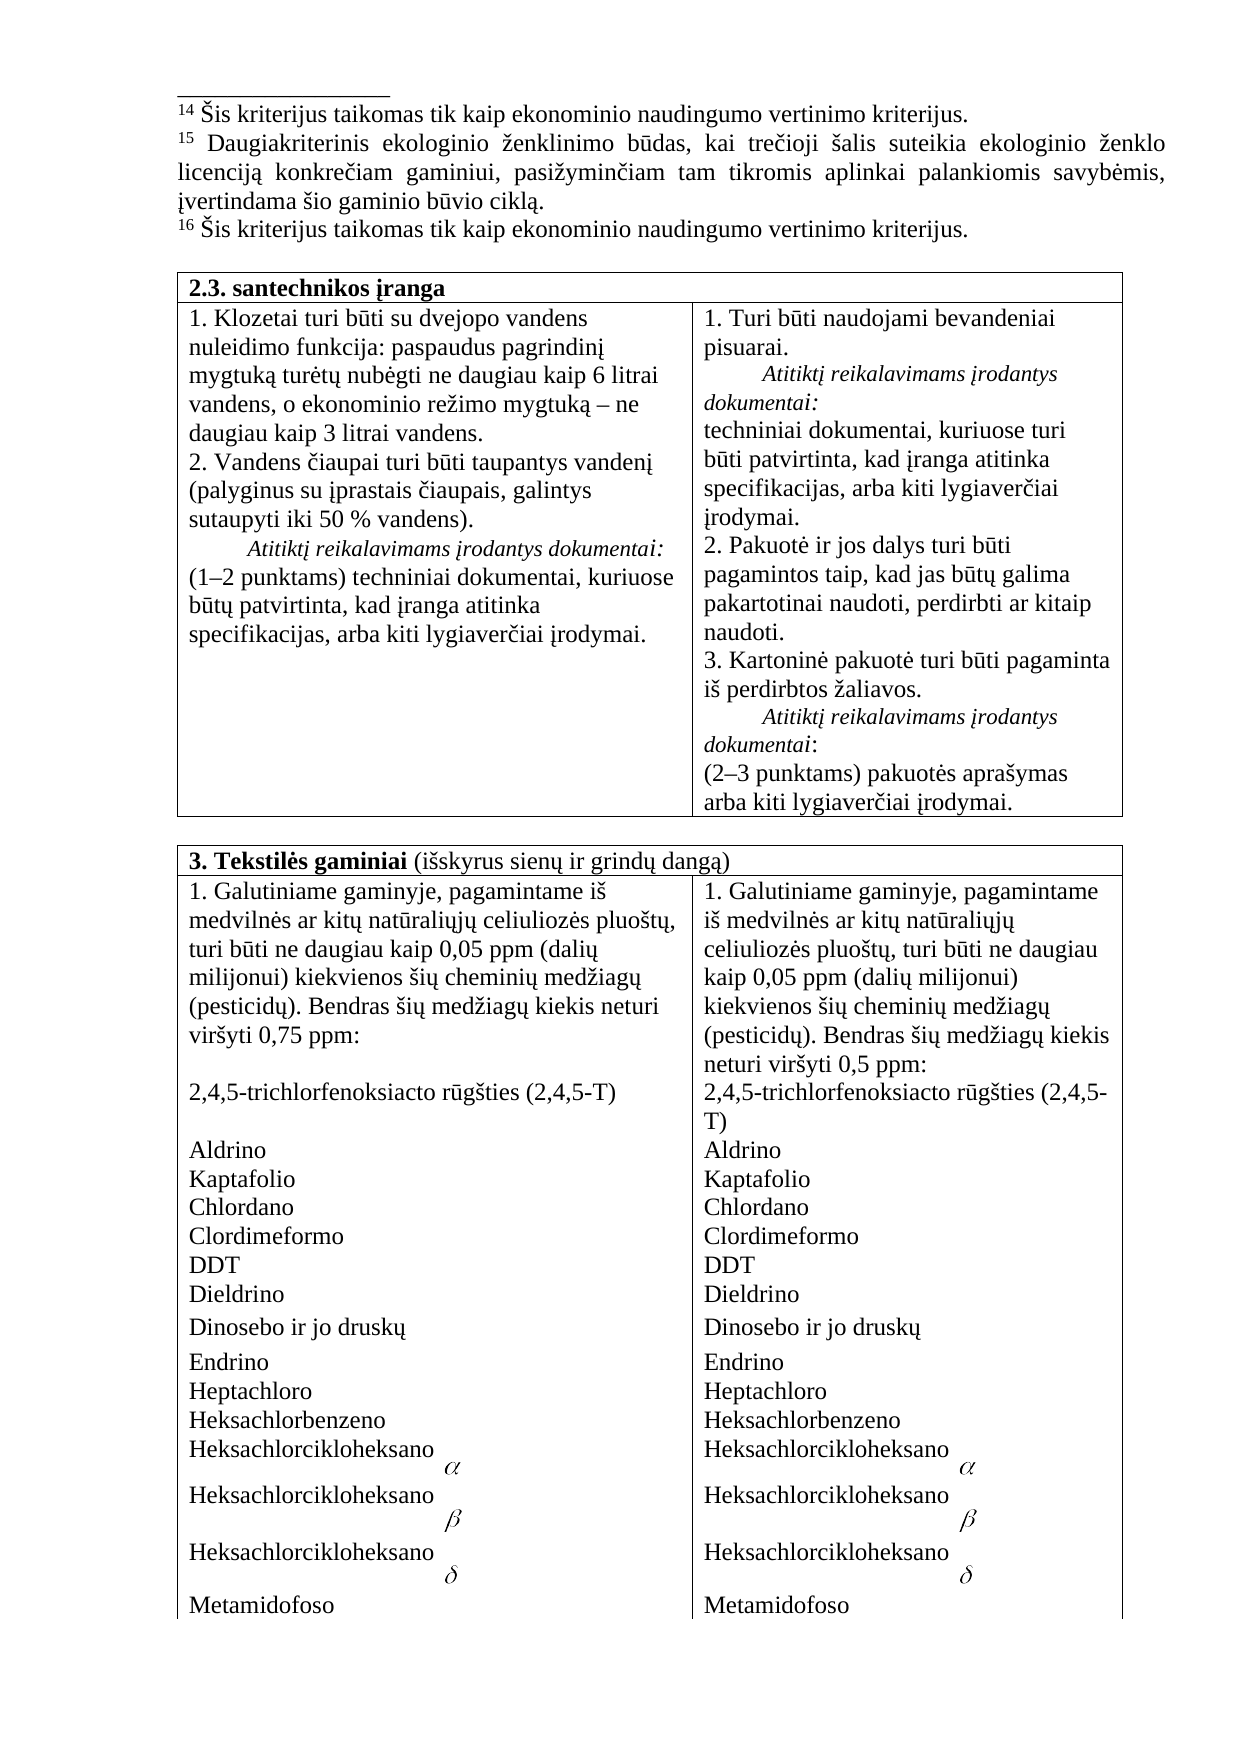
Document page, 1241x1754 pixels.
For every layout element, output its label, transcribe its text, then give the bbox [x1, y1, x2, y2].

text 16 Šis kriterijus taikomas tik kaip ekonominio naudingumo vertinimo kriterijus. [177, 214, 1166, 243]
table_cell Metamidofoso [178, 1590, 692, 1618]
table_cell Metamidofoso [693, 1590, 1122, 1618]
table_cell Heksachlorbenzeno [693, 1405, 1122, 1434]
text _________________ [177, 71, 1166, 99]
table_cell 1. Klozetai turi būti su dvejopo vandens nuleidimo funkcija: paspaudus pagrindinį mygtuką turėtų nubėgti ne daugiau kaip 6 litrai vandens, o ekonominio režimo mygtuką – ne daugiau kaip 3 litrai vandens. 2. Vandens čiaupai turi būti taupantys vandenį (palyginus su įprastais čiaupais, galintys sutaupyti iki 50 % vandens). Atitiktį reikalavimams įrodantys dokumentai: (1–2 punktams) techniniai dokumentai, kuriuose būtų patvirtinta, kad įranga atitinka specifikacijas, arba kiti lygiaverčiai įrodymai. [178, 303, 692, 816]
table_cell Kaptafolio [178, 1164, 692, 1192]
table_cell Clordimeformo [693, 1221, 1122, 1250]
table_cell 1. Galutiniame gaminyje, pagamintame iš medvilnės ar kitų natūraliųjų celiuliozės pluoštų, turi būti ne daugiau kaip 0,05 ppm (dalių milijonui) kiekvienos šių cheminių medžiagų (pesticidų). Bendras šių medžiagų kiekis neturi viršyti 0,75 ppm: [178, 876, 692, 1077]
table_cell Heksachlorcikloheksano beta [178, 1481, 692, 1537]
table_cell Chlordano [693, 1193, 1122, 1221]
table_cell Heptachloro [178, 1376, 692, 1405]
table_cell DDT [693, 1250, 1122, 1279]
table_cell Heksachlorcikloheksano delta [178, 1537, 692, 1590]
table_cell 2,4,5-trichlorfenoksiacto rūgšties (2,4,5-T) [178, 1078, 692, 1135]
table_cell Clordimeformo [178, 1221, 692, 1250]
table_cell Heptachloro [693, 1376, 1122, 1405]
table_cell Dinosebo ir jo druskų [693, 1312, 1122, 1347]
table_cell DDT [178, 1250, 692, 1279]
table_cell Kaptafolio [693, 1164, 1122, 1192]
table_cell Aldrino [178, 1135, 692, 1164]
table_cell 1. Turi būti naudojami bevandeniai pisuarai. Atitiktį reikalavimams įrodantys dokumentai: techniniai dokumentai, kuriuose turi būti patvirtinta, kad įranga atitinka specifikacijas, arba kiti lygiaverčiai įrodymai. 2. Pakuotė ir jos dalys turi būti pagamintos taip, kad jas būtų galima pakartotinai naudoti, perdirbti ar kitaip naudoti. 3. Kartoninė pakuotė turi būti pagaminta iš perdirbtos žaliavos. Atitiktį reikalavimams įrodantys dokumentai: (2–3 punktams) pakuotės aprašymas arba kiti lygiaverčiai įrodymai. [693, 303, 1122, 816]
table_cell Heksachlorbenzeno [178, 1405, 692, 1434]
table_cell Heksachlorcikloheksano beta [693, 1481, 1122, 1537]
table_cell 2,4,5-trichlorfenoksiacto rūgšties (2,4,5-T) [693, 1078, 1122, 1135]
table_cell Heksachlorcikloheksano alfa [178, 1434, 692, 1481]
table_header [1093, 273, 1122, 302]
table_cell Endrino [178, 1348, 692, 1376]
table_cell 1. Galutiniame gaminyje, pagamintame iš medvilnės ar kitų natūraliųjų celiuliozės pluoštų, turi būti ne daugiau kaip 0,05 ppm (dalių milijonui) kiekvienos šių cheminių medžiagų (pesticidų). Bendras šių medžiagų kiekis neturi viršyti 0,5 ppm: [693, 876, 1122, 1077]
table_header [1093, 846, 1122, 875]
table_cell Aldrino [693, 1135, 1122, 1164]
table_cell Dieldrino [178, 1279, 692, 1312]
table_cell Dinosebo ir jo druskų [178, 1312, 692, 1347]
text 15 Daugiakriterinis ekologinio ženklinimo būdas, kai trečioji šalis suteikia ekologinio ženklo licenciją konkrečiam gaminiui, pasižyminčiam tam tikromis aplinkai palankiomis savybėmis, įvertindama šio gaminio būvio ciklą. [177, 128, 1166, 214]
table_cell Heksachlorcikloheksano delta [693, 1537, 1122, 1590]
table_header 3. Tekstilės gaminiai (išskyrus sienų ir grindų dangą) [178, 846, 1093, 875]
table_cell Endrino [693, 1348, 1122, 1376]
text 14 Šis kriterijus taikomas tik kaip ekonominio naudingumo vertinimo kriterijus. [177, 99, 1166, 128]
table_cell Chlordano [178, 1193, 692, 1221]
table_cell Dieldrino [693, 1279, 1122, 1312]
table_header 2.3. santechnikos įranga [178, 273, 1093, 302]
table_cell Heksachlorcikloheksano alfa [693, 1434, 1122, 1481]
